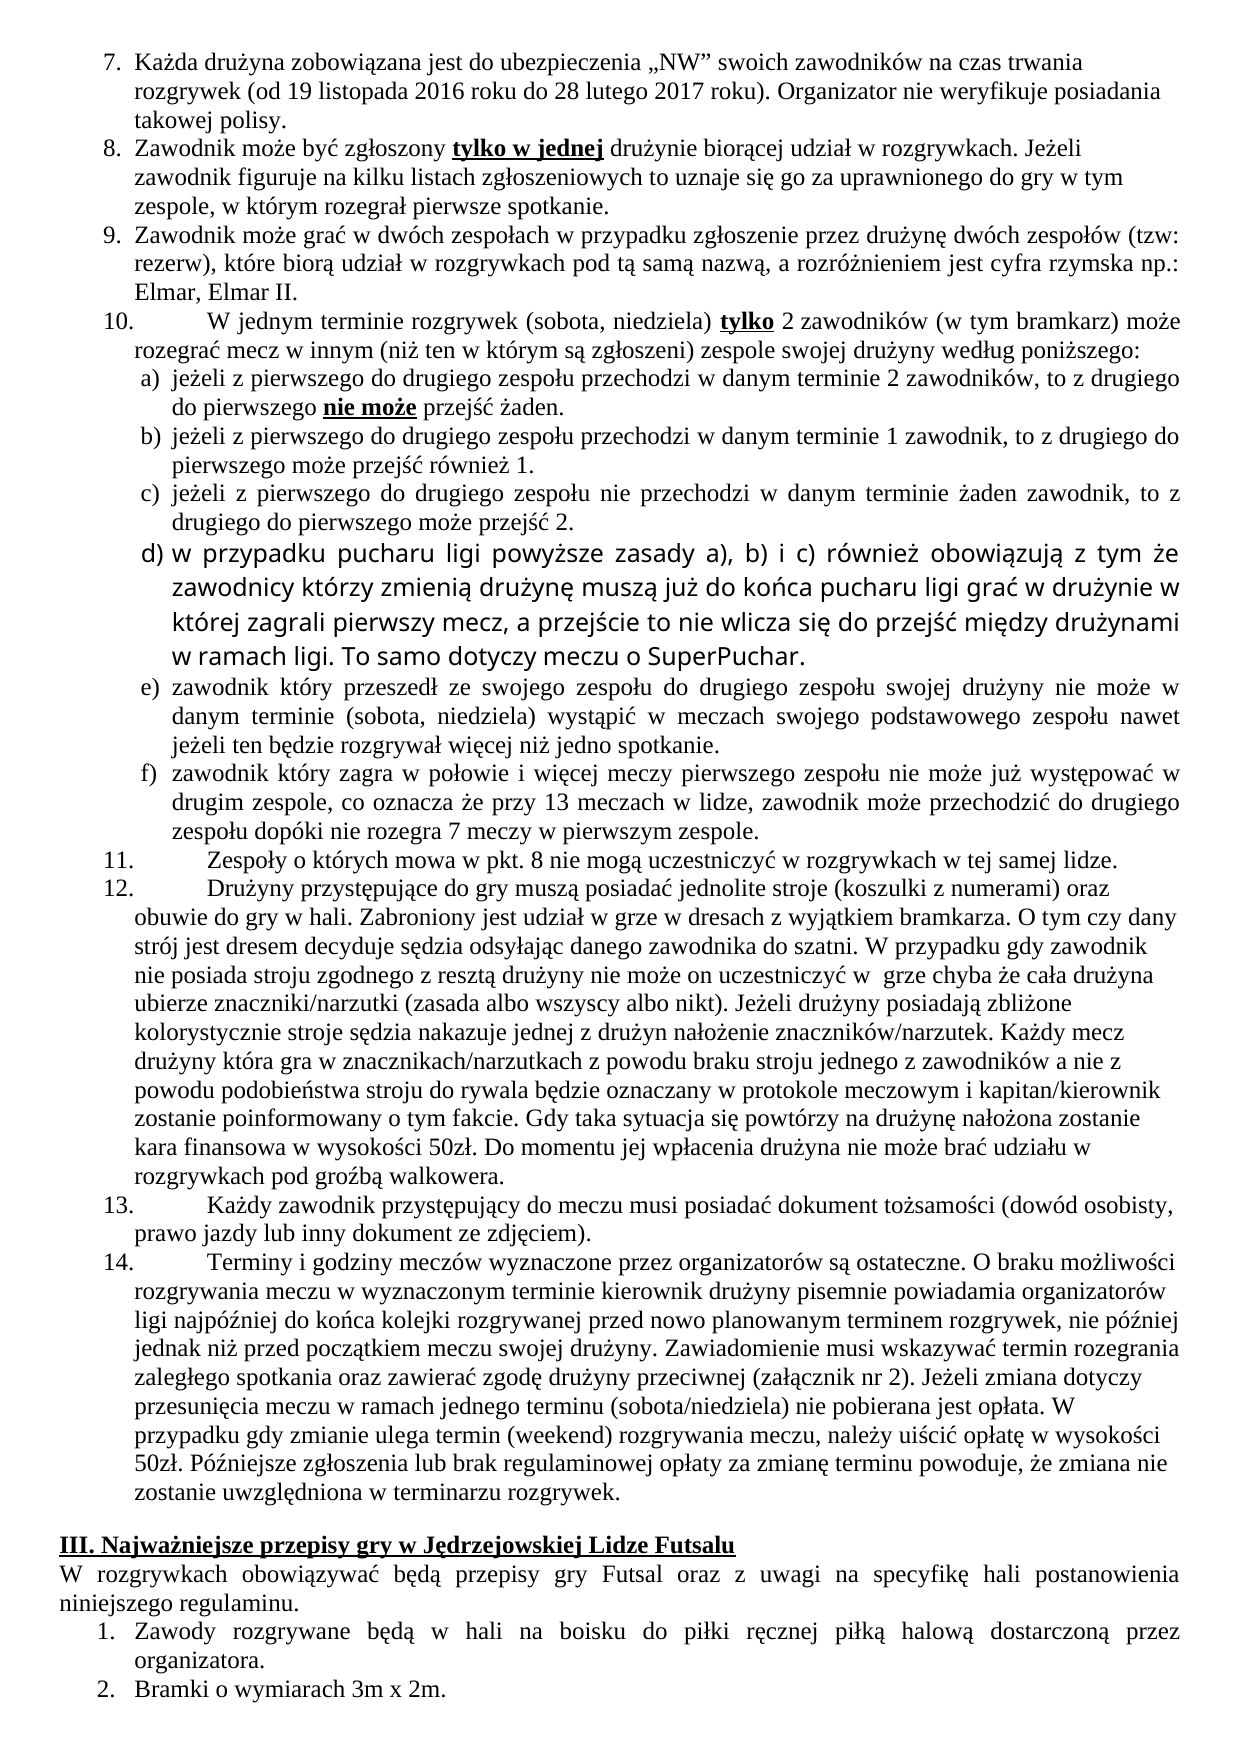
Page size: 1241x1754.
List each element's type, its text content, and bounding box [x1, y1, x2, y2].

list Zawody rozgrywane będą w hali na boisku do piłki ręcznej piłką halową dostarczoną przez organizatora. [97, 1616, 1181, 1674]
list jeżeli z pierwszego do drugiego zespołu przechodzi w danym terminie 2 zawodników, to z drugiego do pierwszego nie może przejść żaden. [134, 363, 1181, 421]
list jeżeli z pierwszego do drugiego zespołu nie przechodzi w danym terminie żaden zawodnik, to z drugiego do pierwszego może przejść 2. [134, 478, 1181, 536]
list Każdy zawodnik przystępujący do meczu musi posiadać dokument tożsamości (dowód osobisty, prawo jazdy lub inny dokument ze zdjęciem). [97, 1190, 1181, 1247]
list zawodnik który zagra w połowie i więcej meczy pierwszego zespołu nie może już występować w drugim zespole, co oznacza że przy 13 meczach w lidze, zawodnik może przechodzić do drugiego zespołu dopóki nie rozegra 7 meczy w pierwszym zespole. [134, 758, 1181, 845]
list Zawodnik może grać w dwóch zespołach w przypadku zgłoszenie przez drużynę dwóch zespołów (tzw: rezerw), które biorą udział w rozgrywkach pod tą samą nazwą, a rozróżnieniem jest cyfra rzymska np.: Elmar, Elmar II. [97, 220, 1181, 306]
list zawodnik który przeszedł ze swojego zespołu do drugiego zespołu swojej drużyny nie może w danym terminie (sobota, niedziela) wystąpić w meczach swojego podstawowego zespołu nawet jeżeli ten będzie rozgrywał więcej niż jedno spotkanie. [134, 672, 1181, 758]
list jeżeli z pierwszego do drugiego zespołu przechodzi w danym terminie 1 zawodnik, to z drugiego do pierwszego może przejść również 1. [134, 421, 1181, 478]
list Każda drużyna zobowiązana jest do ubezpieczenia „NW” swoich zawodników na czas trwania rozgrywek (od 19 listopada 2016 roku do 28 lutego 2017 roku). Organizator nie weryfikuje posiadania takowej polisy. [97, 47, 1181, 133]
text W rozgrywkach obowiązywać będą przepisy gry Futsal oraz z uwagi na specyfikę hali postanowienia niniejszego regulaminu. [59, 1559, 1181, 1616]
list Zawodnik może być zgłoszony tylko w jednej drużynie biorącej udział w rozgrywkach. Jeżeli zawodnik figuruje na kilku listach zgłoszeniowych to uznaje się go za uprawnionego do gry w tym zespole, w którym rozegrał pierwsze spotkanie. [97, 133, 1181, 220]
list w przypadku pucharu ligi powyższe zasady a), b) i c) również obowiązują z tym że zawodnicy którzy zmienią drużynę muszą już do końca pucharu ligi grać w drużynie w której zagrali pierwszy mecz, a przejście to nie wlicza się do przejść między drużynami w ramach ligi. To samo dotyczy meczu o SuperPuchar. [134, 536, 1181, 672]
subtitle III. Najważniejsze przepisy gry w Jędrzejowskiej Lidze Futsalu [59, 1530, 1181, 1559]
list Terminy i godziny meczów wyznaczone przez organizatorów są ostateczne. O braku możliwości rozgrywania meczu w wyznaczonym terminie kierownik drużyny pisemnie powiadamia organizatorów ligi najpóźniej do końca kolejki rozgrywanej przed nowo planowanym terminem rozgrywek, nie później jednak niż przed początkiem meczu swojej drużyny. Zawiadomienie musi wskazywać termin rozegrania zaległego spotkania oraz zawierać zgodę drużyny przeciwnej (załącznik nr 2). Jeżeli zmiana dotyczy przesunięcia meczu w ramach jednego terminu (sobota/niedziela) nie pobierana jest opłata. W przypadku gdy zmianie ulega termin (weekend) rozgrywania meczu, należy uiścić opłatę w wysokości 50zł. Późniejsze zgłoszenia lub brak regulaminowej opłaty za zmianę terminu powoduje, że zmiana nie zostanie uwzględniona w terminarzu rozgrywek. [97, 1247, 1181, 1506]
list W jednym terminie rozgrywek (sobota, niedziela) tylko 2 zawodników (w tym bramkarz) może rozegrać mecz w innym (niż ten w którym są zgłoszeni) zespole swojej drużyny według poniższego: [97, 306, 1181, 363]
list Zespoły o których mowa w pkt. 8 nie mogą uczestniczyć w rozgrywkach w tej samej lidze. [97, 845, 1181, 873]
list Bramki o wymiarach 3m x 2m. [97, 1674, 1181, 1703]
list Drużyny przystępujące do gry muszą posiadać jednolite stroje (koszulki z numerami) oraz obuwie do gry w hali. Zabroniony jest udział w grze w dresach z wyjątkiem bramkarza. O tym czy dany strój jest dresem decyduje sędzia odsyłając danego zawodnika do szatni. W przypadku gdy zawodnik nie posiada stroju zgodnego z resztą drużyny nie może on uczestniczyć w grze chyba że cała drużyna ubierze znaczniki/narzutki (zasada albo wszyscy albo nikt). Jeżeli drużyny posiadają zbliżone kolorystycznie stroje sędzia nakazuje jednej z drużyn nałożenie znaczników/narzutek. Każdy mecz drużyny która gra w znacznikach/narzutkach z powodu braku stroju jednego z zawodników a nie z powodu podobieństwa stroju do rywala będzie oznaczany w protokole meczowym i kapitan/kierownik zostanie poinformowany o tym fakcie. Gdy taka sytuacja się powtórzy na drużynę nałożona zostanie kara finansowa w wysokości 50zł. Do momentu jej wpłacenia drużyna nie może brać udziału w rozgrywkach pod groźbą walkowera. [97, 873, 1181, 1190]
